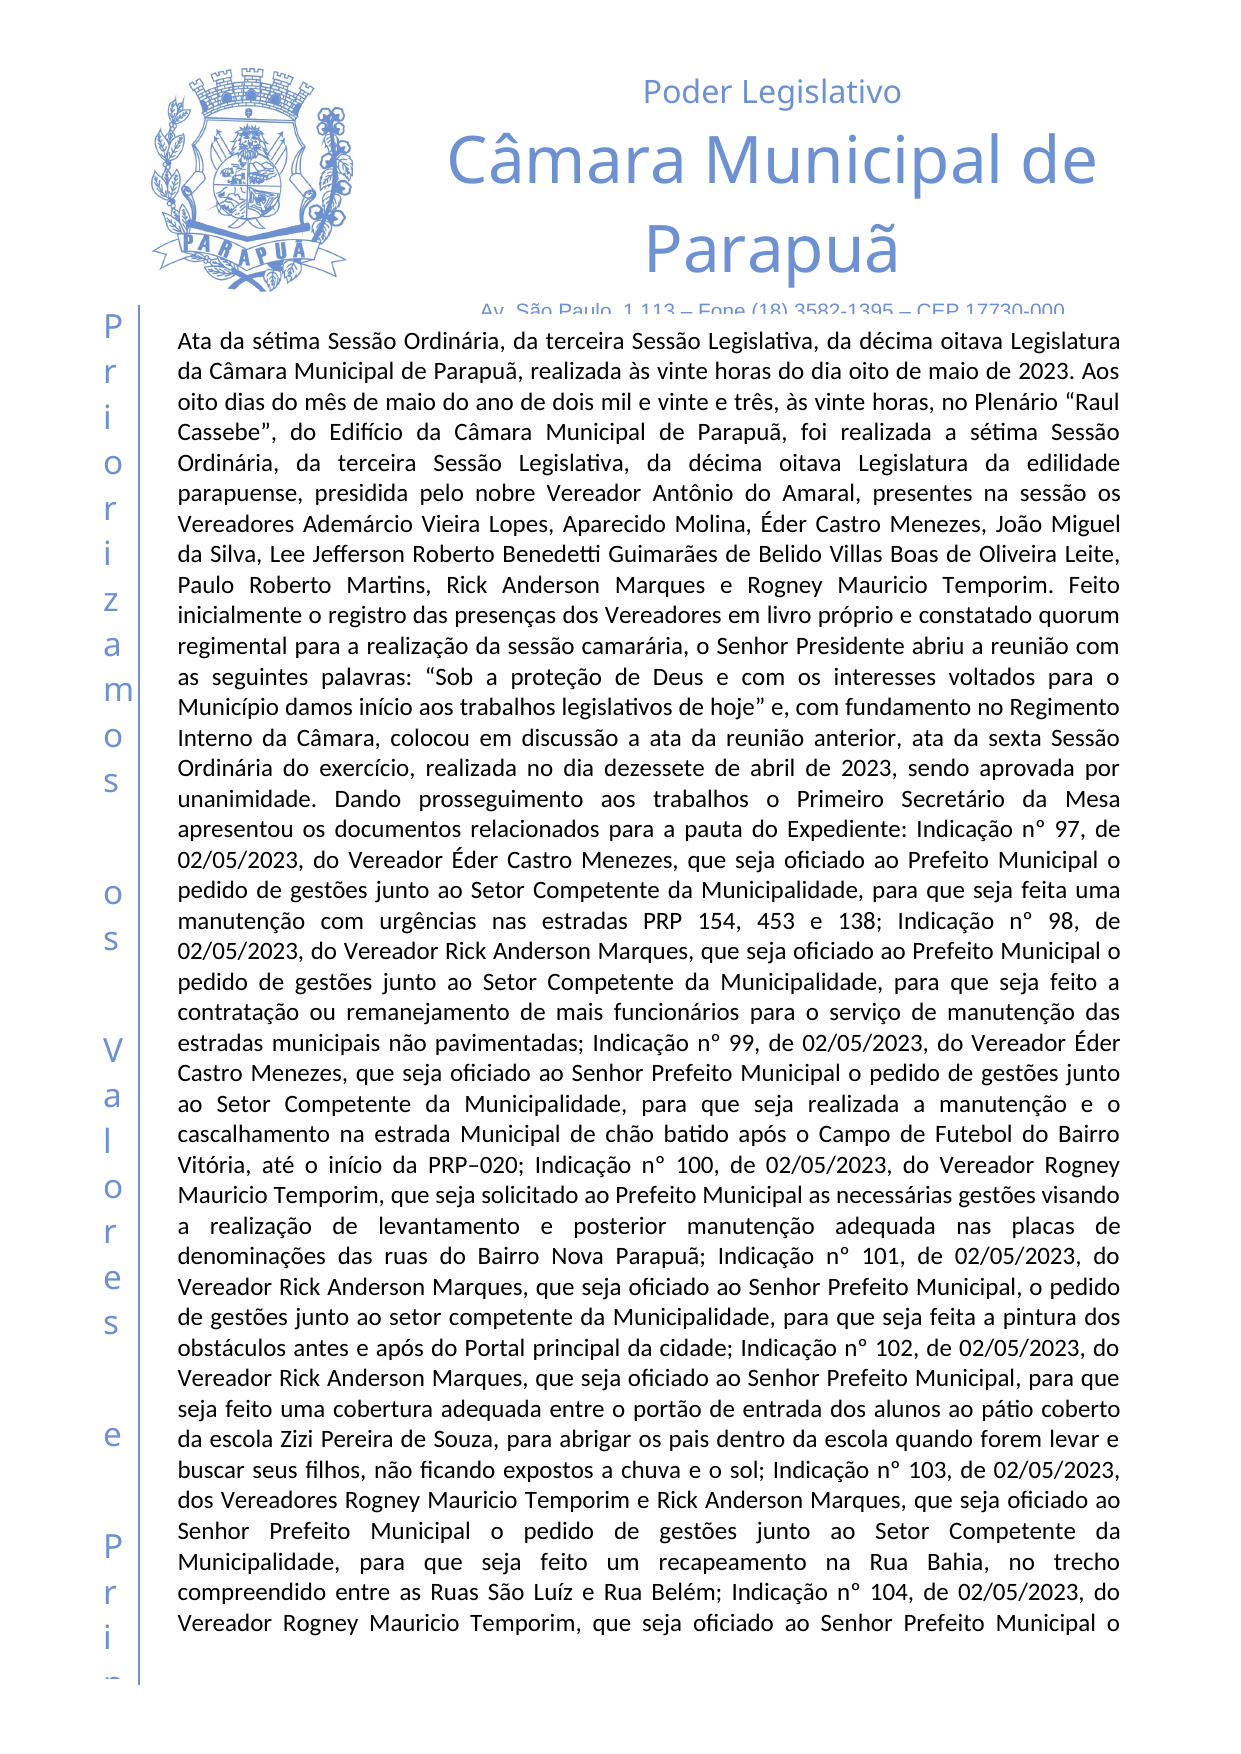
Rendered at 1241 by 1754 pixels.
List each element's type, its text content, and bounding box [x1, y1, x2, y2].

picture [151, 68, 354, 292]
text Ata da sétima Sessão Ordinária, da terceira Sessão Legislativa, da décima oitava Legislatura da Câmara Municipal de Parapuã, realizada às vinte horas do dia oito de maio de 2023. Aos oito dias do mês de maio do ano de dois mil e vinte e três, às vinte horas, no Plenário “Raul Cassebe”, do Edifício da Câmara Municipal de Parapuã, foi realizada a sétima Sessão Ordinária, da terceira Sessão Legislativa, da décima oitava Legislatura da edilidade parapuense, presidida pelo nobre Vereador Antônio do Amaral, presentes na sessão os Vereadores Ademárcio Vieira Lopes, Aparecido Molina, Éder Castro Menezes, João Miguel da Silva, Lee Jefferson Roberto Benedetti Guimarães de Belido Villas Boas de Oliveira Leite, Paulo Roberto Martins, Rick Anderson Marques e Rogney Mauricio Temporim. Feito inicialmente o registro das presenças dos Vereadores em livro próprio e constatado quorum regimental para a realização da sessão camarária, o Senhor Presidente abriu a reunião com as seguintes palavras: “Sob a proteção de Deus e com os interesses voltados para o Município damos início aos trabalhos legislativos de hoje” e, com fundamento no Regimento Interno da Câmara, colocou em discussão a ata da reunião anterior, ata da sexta Sessão Ordinária do exercício, realizada no dia dezessete de abril de 2023, sendo aprovada por unanimidade. Dando prosseguimento aos trabalhos o Primeiro Secretário da Mesa apresentou os documentos relacionados para a pauta do Expediente: Indicação nº 97, de 02/05/2023, do Vereador Éder Castro Menezes, que seja oficiado ao Prefeito Municipal o pedido de gestões junto ao Setor Competente da Municipalidade, para que seja feita uma manutenção com urgências nas estradas PRP 154, 453 e 138; Indicação nº 98, de 02/05/2023, do Vereador Rick Anderson Marques, que seja oficiado ao Prefeito Municipal o pedido de gestões junto ao Setor Competente da Municipalidade, para que seja feito a contratação ou remanejamento de mais funcionários para o serviço de manutenção das estradas municipais não pavimentadas; Indicação nº 99, de 02/05/2023, do Vereador Éder Castro Menezes, que seja oficiado ao Senhor Prefeito Municipal o pedido de gestões junto ao Setor Competente da Municipalidade, para que seja realizada a manutenção e o cascalhamento na estrada Municipal de chão batido após o Campo de Futebol do Bairro Vitória, até o início da PRP–020; Indicação nº 100, de 02/05/2023, do Vereador Rogney Mauricio Temporim, que seja solicitado ao Prefeito Municipal as necessárias gestões visando a realização de levantamento e posterior manutenção adequada nas placas de denominações das ruas do Bairro Nova Parapuã; Indicação nº 101, de 02/05/2023, do Vereador Rick Anderson Marques, que seja oficiado ao Senhor Prefeito Municipal, o pedido de gestões junto ao setor competente da Municipalidade, para que seja feita a pintura dos obstáculos antes e após do Portal principal da cidade; Indicação nº 102, de 02/05/2023, do Vereador Rick Anderson Marques, que seja oficiado ao Senhor Prefeito Municipal, para que seja feito uma cobertura adequada entre o portão de entrada dos alunos ao pátio coberto da escola Zizi Pereira de Souza, para abrigar os pais dentro da escola quando forem levar e buscar seus filhos, não ficando expostos a chuva e o sol; Indicação nº 103, de 02/05/2023, dos Vereadores Rogney Mauricio Temporim e Rick Anderson Marques, que seja oficiado ao Senhor Prefeito Municipal o pedido de gestões junto ao Setor Competente da Municipalidade, para que seja feito um recapeamento na Rua Bahia, no trecho compreendido entre as Ruas São Luíz e Rua Belém; Indicação nº 104, de 02/05/2023, do Vereador Rogney Mauricio Temporim, que seja oficiado ao Senhor Prefeito Municipal o [177, 325, 1122, 1637]
